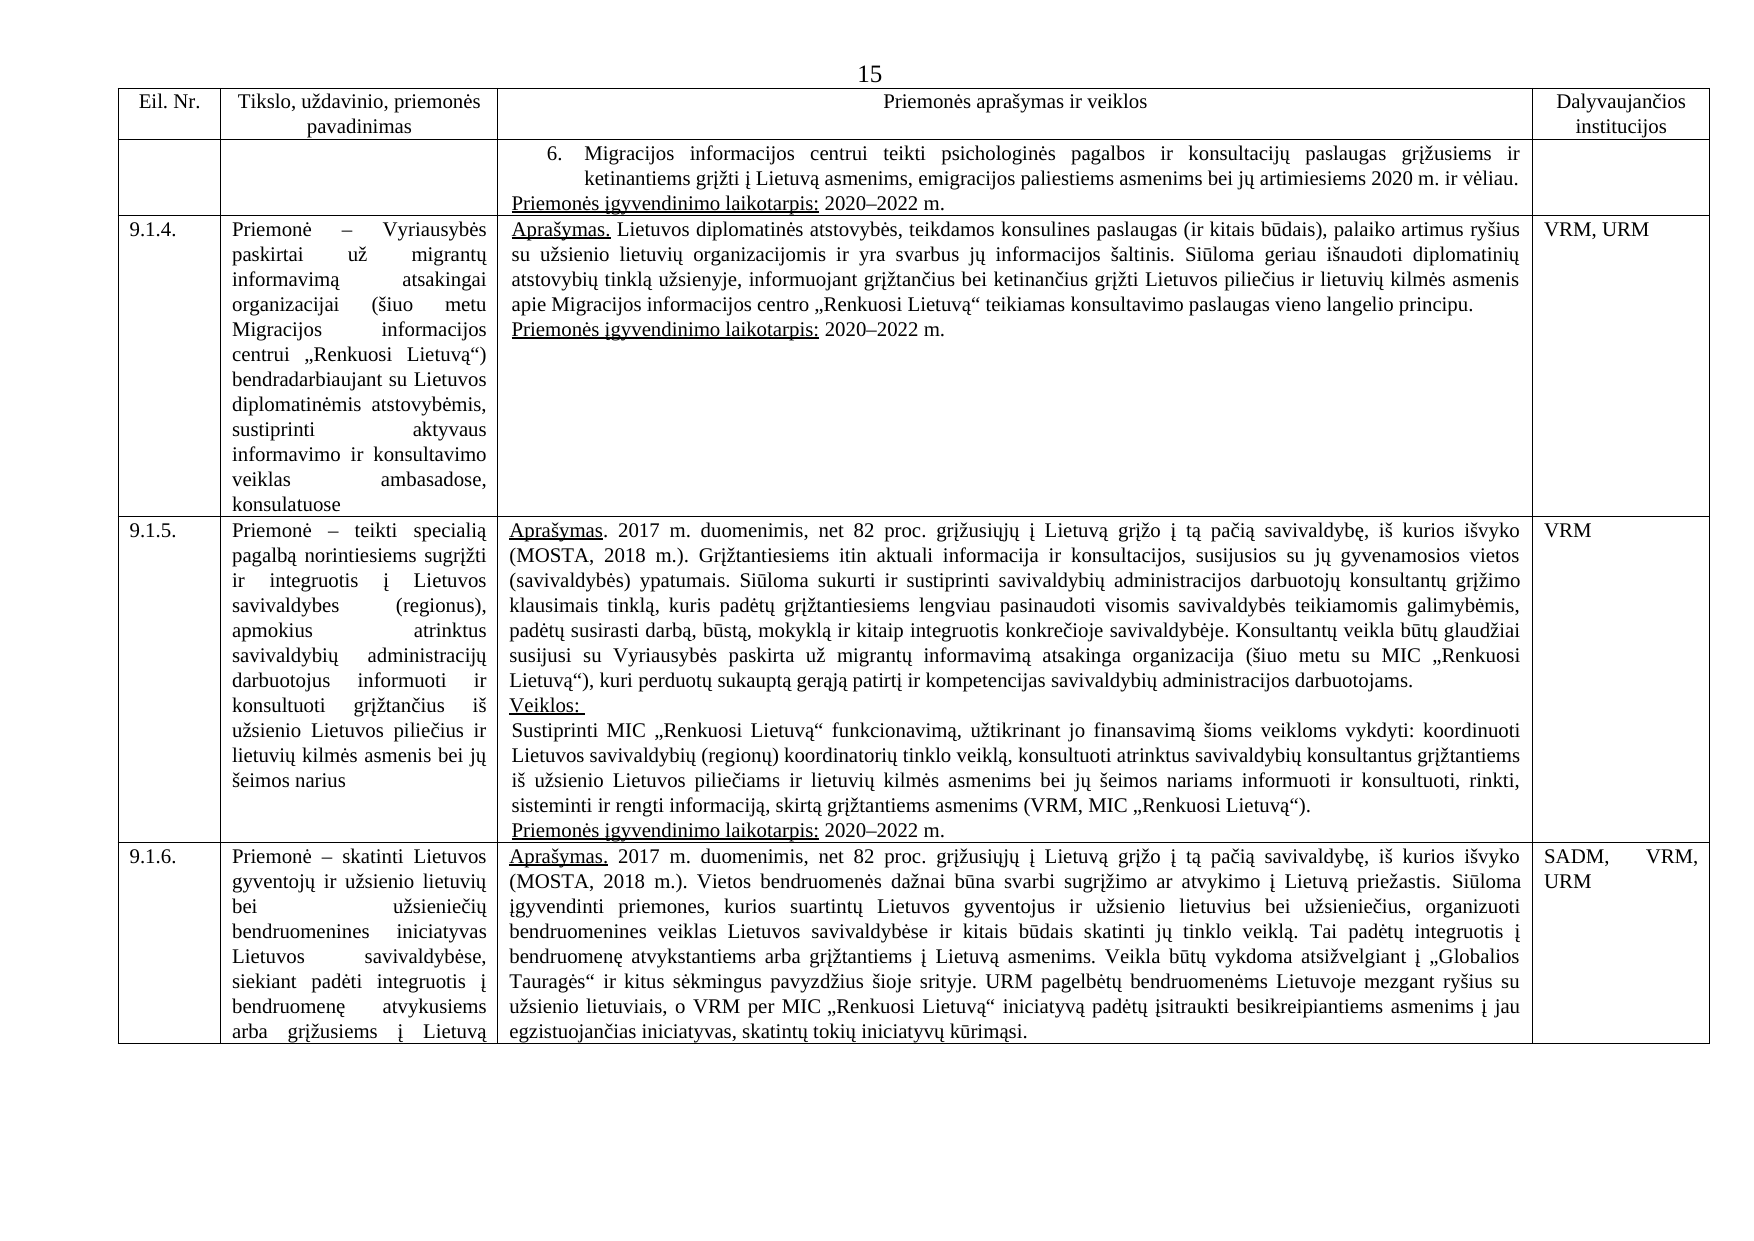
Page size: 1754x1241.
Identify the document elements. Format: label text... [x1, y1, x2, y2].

table_cell 6. Migracijos informacijos centrui teikti psichologinės pagalbos ir konsultacijų paslaugas grįžusiems ir ketinantiems grįžti į Lietuvą asmenims, emigracijos paliestiems asmenims bei jų artimiesiems 2020 m. ir vėliau. Priemonės įgyvendinimo laikotarpis: 2020–2022 m. [498, 140, 1532, 215]
table_cell 9.1.6. [119, 843, 220, 1043]
table_header Eil. Nr. [119, 89, 220, 139]
table_cell 9.1.5. [119, 517, 220, 842]
table_cell VRM [1533, 517, 1709, 842]
table_cell Aprašymas. 2017 m. duomenimis, net 82 proc. grįžusiųjų į Lietuvą grįžo į tą pačią savivaldybę, iš kurios išvyko (MOSTA, 2018 m.). Grįžtantiesiems itin aktuali informacija ir konsultacijos, susijusios su jų gyvenamosios vietos (savivaldybės) ypatumais. Siūloma sukurti ir sustiprinti savivaldybių administracijos darbuotojų konsultantų grįžimo klausimais tinklą, kuris padėtų grįžtantiesiems lengviau pasinaudoti visomis savivaldybės teikiamomis galimybėmis, padėtų susirasti darbą, būstą, mokyklą ir kitaip integruotis konkrečioje savivaldybėje. Konsultantų veikla būtų glaudžiai susijusi su Vyriausybės paskirta už migrantų informavimą atsakinga organizacija (šiuo metu su MIC „Renkuosi Lietuvą“), kuri perduotų sukauptą gerąją patirtį ir kompetencijas savivaldybių administracijos darbuotojams. Veiklos: Sustiprinti MIC „Renkuosi Lietuvą“ funkcionavimą, užtikrinant jo finansavimą šioms veikloms vykdyti: koordinuoti Lietuvos savivaldybių (regionų) koordinatorių tinklo veiklą, konsultuoti atrinktus savivaldybių konsultantus grįžtantiems iš užsienio Lietuvos piliečiams ir lietuvių kilmės asmenims bei jų šeimos nariams informuoti ir konsultuoti, rinkti, sisteminti ir rengti informaciją, skirtą grįžtantiems asmenims (VRM, MIC „Renkuosi Lietuvą“). Priemonės įgyvendinimo laikotarpis: 2020–2022 m. [498, 517, 1532, 842]
table_header Priemonės aprašymas ir veiklos [498, 89, 1532, 139]
table_cell Aprašymas. Lietuvos diplomatinės atstovybės, teikdamos konsulines paslaugas (ir kitais būdais), palaiko artimus ryšius su užsienio lietuvių organizacijomis ir yra svarbus jų informacijos šaltinis. Siūloma geriau išnaudoti diplomatinių atstovybių tinklą užsienyje, informuojant grįžtančius bei ketinančius grįžti Lietuvos piliečius ir lietuvių kilmės asmenis apie Migracijos informacijos centro „Renkuosi Lietuvą“ teikiamas konsultavimo paslaugas vieno langelio principu. Priemonės įgyvendinimo laikotarpis: 2020–2022 m. [498, 216, 1532, 516]
table_header Dalyvaujančios institucijos [1533, 89, 1709, 139]
table_header Tikslo, uždavinio, priemonės pavadinimas [221, 89, 497, 139]
table_cell Aprašymas. 2017 m. duomenimis, net 82 proc. grįžusiųjų į Lietuvą grįžo į tą pačią savivaldybę, iš kurios išvyko (MOSTA, 2018 m.). Vietos bendruomenės dažnai būna svarbi sugrįžimo ar atvykimo į Lietuvą priežastis. Siūloma įgyvendinti priemones, kurios suartintų Lietuvos gyventojus ir užsienio lietuvius bei užsieniečius, organizuoti bendruomenines veiklas Lietuvos savivaldybėse ir kitais būdais skatinti jų tinklo veiklą. Tai padėtų integruotis į bendruomenę atvykstantiems arba grįžtantiems į Lietuvą asmenims. Veikla būtų vykdoma atsižvelgiant į „Globalios Tauragės“ ir kitus sėkmingus pavyzdžius šioje srityje. URM pagelbėtų bendruomenėms Lietuvoje mezgant ryšius su užsienio lietuviais, o VRM per MIC „Renkuosi Lietuvą“ iniciatyvą padėtų įsitraukti besikreipiantiems asmenims į jau egzistuojančias iniciatyvas, skatintų tokių iniciatyvų kūrimąsi. [498, 843, 1532, 1043]
table_cell 9.1.4. [119, 216, 220, 516]
table_cell [1533, 140, 1709, 215]
table_cell [221, 140, 497, 215]
table_cell Priemonė – teikti specialią pagalbą norintiesiems sugrįžti ir integruotis į Lietuvos savivaldybes (regionus), apmokius atrinktus savivaldybių administracijų darbuotojus informuoti ir konsultuoti grįžtančius iš užsienio Lietuvos piliečius ir lietuvių kilmės asmenis bei jų šeimos narius [221, 517, 497, 842]
table_cell Priemonė – Vyriausybės paskirtai už migrantų informavimą atsakingai organizacijai (šiuo metu Migracijos informacijos centrui „Renkuosi Lietuvą“) bendradarbiaujant su Lietuvos diplomatinėmis atstovybėmis, sustiprinti aktyvaus informavimo ir konsultavimo veiklas ambasadose, konsulatuose [221, 216, 497, 516]
table_cell Priemonė – skatinti Lietuvos gyventojų ir užsienio lietuvių bei užsieniečių bendruomenines iniciatyvas Lietuvos savivaldybėse, siekiant padėti integruotis į bendruomenę atvykusiems arba grįžusiems į Lietuvą [221, 843, 497, 1043]
table_cell SADM, VRM, URM [1533, 843, 1709, 1043]
table_cell [119, 140, 220, 215]
table_cell VRM, URM [1533, 216, 1709, 516]
